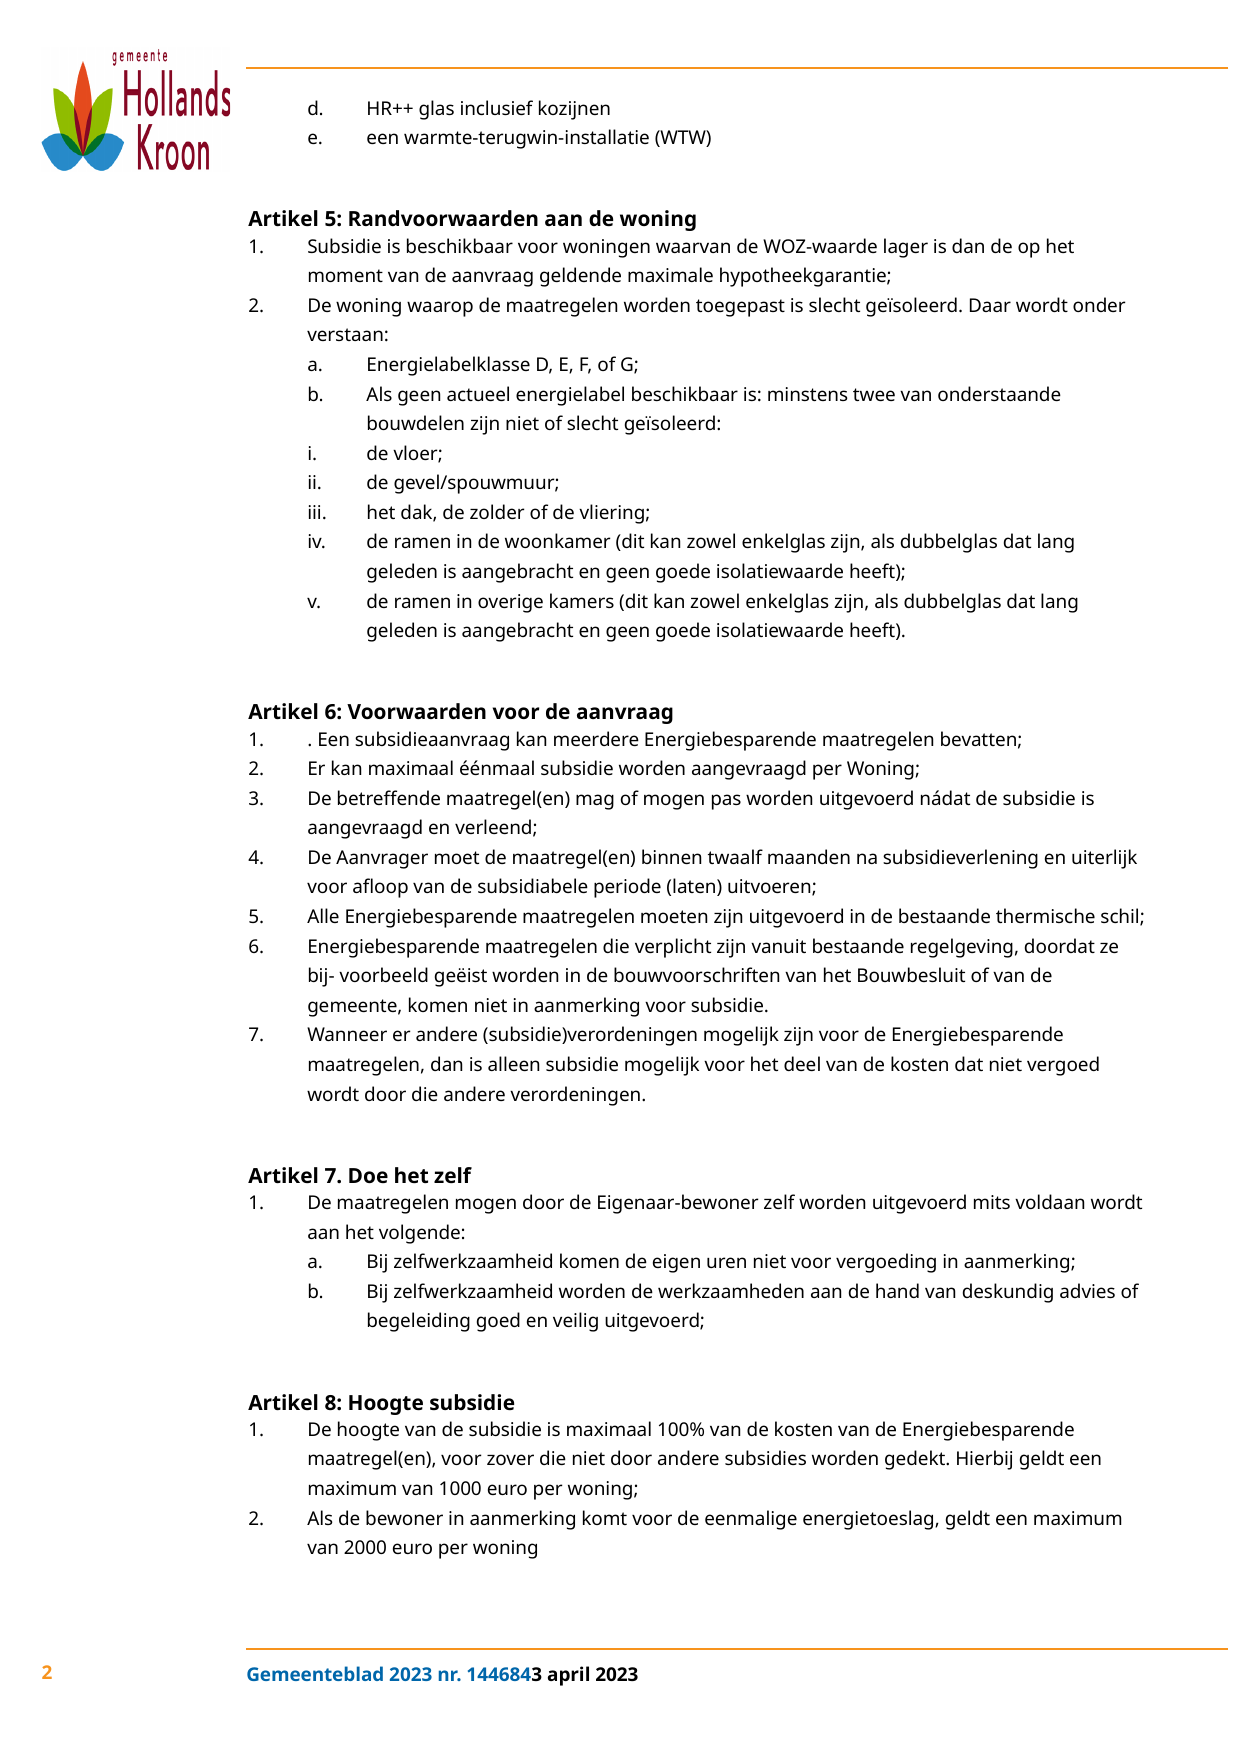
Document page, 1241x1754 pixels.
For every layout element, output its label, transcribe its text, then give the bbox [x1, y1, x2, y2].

list Bij zelfwerkzaamheid komen de eigen uren niet voor vergoeding in aanmerking; [307, 1248, 1152, 1274]
text Artikel 6: Voorwaarden voor de aanvraag [248, 697, 1152, 726]
list Als geen actueel energielabel beschikbaar is: minstens twee van onderstaande bouwdelen zijn niet of slecht geïsoleerd: [307, 381, 1152, 436]
list Als de bewoner in aanmerking komt voor de eenmalige energietoeslag, geldt een maximum van 2000 euro per woning [248, 1505, 1152, 1560]
list de ramen in de woonkamer (dit kan zowel enkelglas zijn, als dubbelglas dat lang geleden is aangebracht en geen goede isolatiewaarde heeft); [307, 529, 1152, 584]
list de vloer; [307, 440, 1152, 466]
list Er kan maximaal éénmaal subsidie worden aangevraagd per Woning; [248, 755, 1152, 781]
picture [41, 47, 231, 172]
list De betreffende maatregel(en) mag of mogen pas worden uitgevoerd nádat de subsidie is aangevraagd en verleend; [248, 785, 1152, 840]
list de gevel/spouwmuur; [307, 469, 1152, 495]
list de ramen in overige kamers (dit kan zowel enkelglas zijn, als dubbelglas dat lang geleden is aangebracht en geen goede isolatiewaarde heeft). [307, 588, 1152, 643]
list Energielabelklasse D, E, F, of G; [307, 351, 1152, 377]
list De hoogte van de subsidie is maximaal 100% van de kosten van de Energiebesparende maatregel(en), voor zover die niet door andere subsidies worden gedekt. Hierbij geldt een maximum van 1000 euro per woning; [248, 1416, 1152, 1501]
text Artikel 8: Hoogte subsidie [248, 1388, 1152, 1416]
list De woning waarop de maatregelen worden toegepast is slecht geïsoleerd. Daar wordt onder verstaan: [248, 292, 1152, 347]
list De maatregelen mogen door de Eigenaar-bewoner zelf worden uitgevoerd mits voldaan wordt aan het volgende: [248, 1189, 1152, 1244]
text Artikel 5: Randvoorwaarden aan de woning [248, 204, 1152, 233]
list De Aanvrager moet de maatregel(en) binnen twaalf maanden na subsidieverlening en uiterlijk voor afloop van de subsidiabele periode (laten) uitvoeren; [248, 844, 1152, 899]
list HR++ glas inclusief kozijnen [307, 95, 1152, 121]
list Subsidie is beschikbaar voor woningen waarvan de WOZ-waarde lager is dan de op het moment van de aanvraag geldende maximale hypotheekgarantie; [248, 233, 1152, 288]
list . Een subsidieaanvraag kan meerdere Energiebesparende maatregelen bevatten; [248, 726, 1152, 752]
list Energiebesparende maatregelen die verplicht zijn vanuit bestaande regelgeving, doordat ze bij- voorbeeld geëist worden in de bouwvoorschriften van het Bouwbesluit of van de gemeente, komen niet in aanmerking voor subsidie. [248, 933, 1152, 1018]
list Bij zelfwerkzaamheid worden de werkzaamheden aan de hand van deskundig advies of begeleiding goed en veilig uitgevoerd; [307, 1278, 1152, 1333]
list het dak, de zolder of de vliering; [307, 499, 1152, 525]
list een warmte-terugwin-installatie (WTW) [307, 124, 1152, 150]
list Alle Energiebesparende maatregelen moeten zijn uitgevoerd in de bestaande thermische schil; [248, 903, 1152, 929]
list Wanneer er andere (subsidie)verordeningen mogelijk zijn voor de Energiebesparende maatregelen, dan is alleen subsidie mogelijk voor het deel van de kosten dat niet vergoed wordt door die andere verordeningen. [248, 1022, 1152, 1107]
text Artikel 7. Doe het zelf [248, 1161, 1152, 1189]
